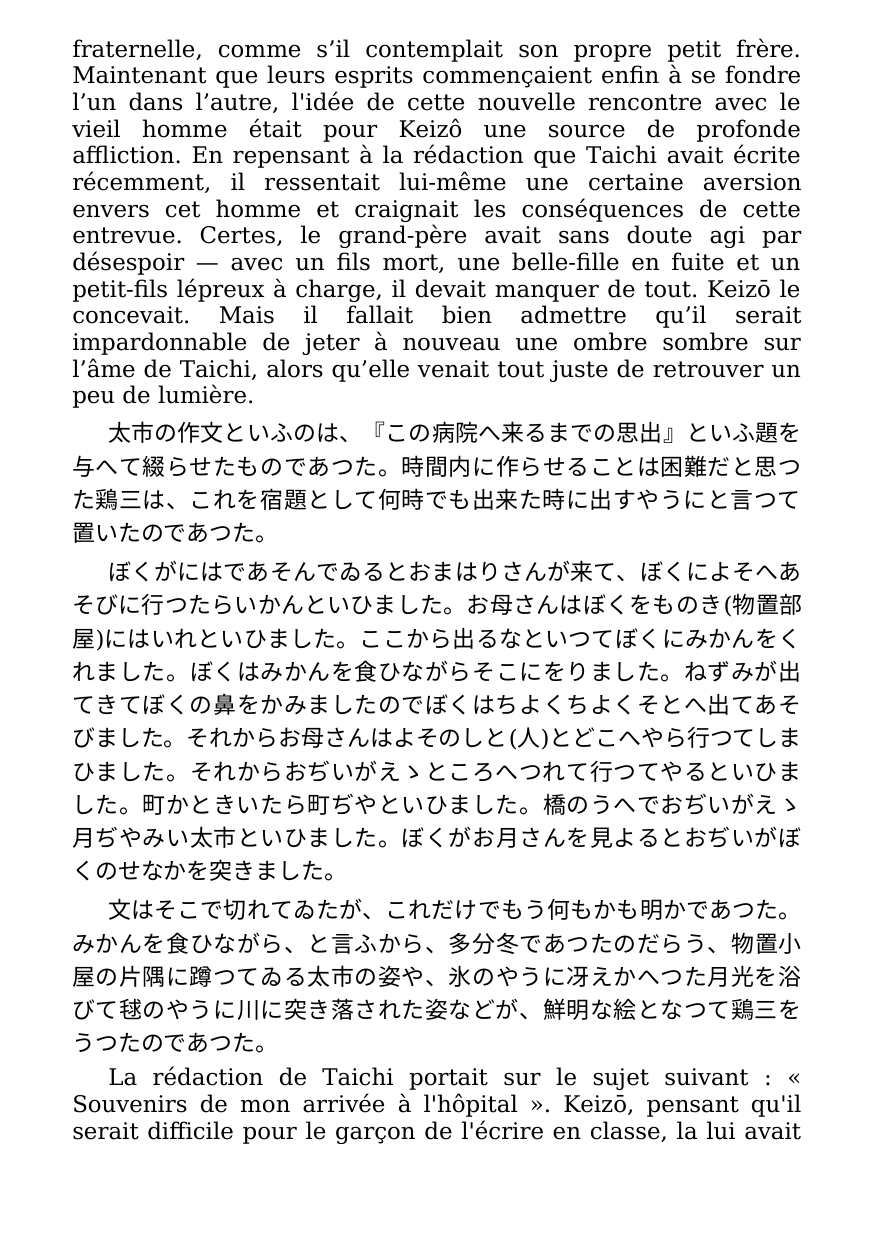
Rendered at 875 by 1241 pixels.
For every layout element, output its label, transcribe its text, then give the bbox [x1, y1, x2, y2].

text La rédaction de Taichi portait sur le sujet suivant : « Souvenirs de mon arrivée à l'hôpital ». Keizō, pensant qu'il serait difficile pour le garçon de l'écrire en classe, la lui avait [72, 1064, 802, 1144]
text 太市の作文といふのは、『この病院へ来るまでの思出』といふ題を与へて綴らせたものであつた。時間内に作らせることは困難だと思つた鶏三は、これを宿題として何時でも出来た時に出すやうにと言つて置いたのであつた。 [72, 415, 802, 548]
text ぼくがにはであそんでゐるとおまはりさんが来て、ぼくによそへあそびに行つたらいかんといひました。お母さんはぼくをものき(物置部屋)にはいれといひました。ここから出るなといつてぼくにみかんをくれました。ぼくはみかんを食ひながらそこにをりました。ねずみが出てきてぼくの鼻をかみましたのでぼくはちよくちよくそとへ出てあそびました。それからお母さんはよそのしと(人)とどこへやら行つてしまひました。それからおぢいがえゝところへつれて行つてやるといひました。町かときいたら町ぢやといひました。橋のうへでおぢいがえゝ月ぢやみい太市といひました。ぼくがお月さんを見よるとおぢいがぼくのせなかを突きました。 [72, 554, 802, 886]
text 文はそこで切れてゐたが、これだけでもう何もかも明かであつた。みかんを食ひながら、と言ふから、多分冬であつたのだらう、物置小屋の片隅に蹲つてゐる太市の姿や、氷のやうに冴えかへつた月光を浴びて毬のやうに川に突き落された姿などが、鮮明な絵となつて鶏三をうつたのであつた。 [72, 892, 802, 1058]
text fraternelle, comme s’il contemplait son propre petit frère. Maintenant que leurs esprits commençaient enfin à se fondre l’un dans l’autre, l'idée de cette nouvelle rencontre avec le vieil homme était pour Keizô une source de profonde affliction. En repensant à la rédaction que Taichi avait écrite récemment, il ressentait lui-même une certaine aversion envers cet homme et craignait les conséquences de cette entrevue. Certes, le grand-père avait sans doute agi par désespoir — avec un fils mort, une belle-fille en fuite et un petit-fils lépreux à charge, il devait manquer de tout. Keizō le concevait. Mais il fallait bien admettre qu’il serait impardonnable de jeter à nouveau une ombre sombre sur l’âme de Taichi, alors qu’elle venait tout juste de retrouver un peu de lumière. [72, 36, 802, 409]
